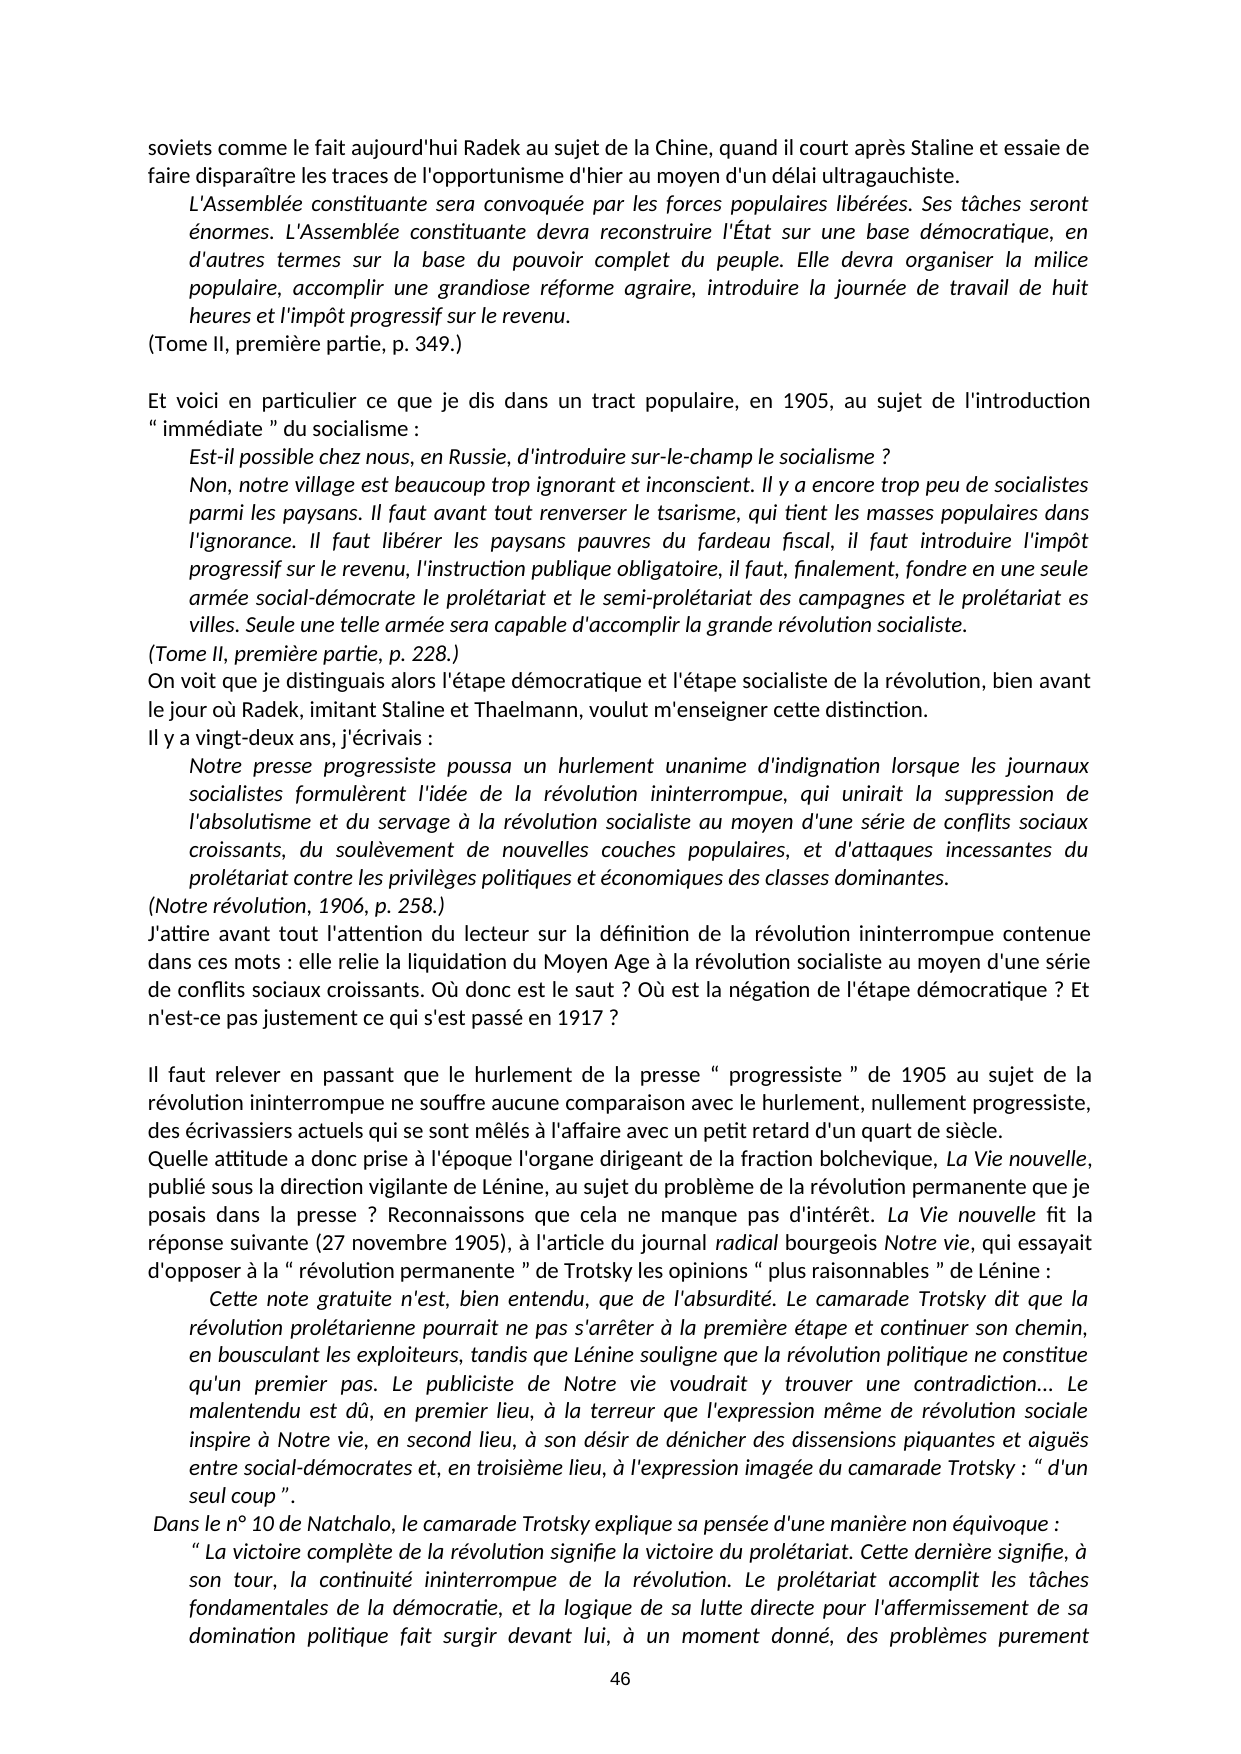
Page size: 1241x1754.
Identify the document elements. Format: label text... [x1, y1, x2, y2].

text Non, notre village est beaucoup trop ignorant et inconscient. Il y a encore trop peu de socialistes parmi les paysans. Il faut avant tout renverser le tsarisme, qui tient les masses populaires dans l'ignorance. Il faut libérer les paysans pauvres du fardeau fiscal, il faut introduire l'impôt progressif sur le revenu, l'instruction publique obligatoire, il faut, finalement, fondre en une seule armée social-démocrate le prolétariat et le semi-prolétariat des campagnes et le prolétariat es villes. Seule une telle armée sera capable d'accomplir la grande révolution socialiste. [189, 471, 1093, 639]
text Et voici en particulier ce que je dis dans un tract populaire, en 1905, au sujet de l'introduction “ immédiate ” du socialisme : [148, 386, 1093, 442]
text On voit que je distinguais alors l'étape démocratique et l'étape socialiste de la révolution, bien avant le jour où Radek, imitant Staline et Thaelmann, voulut m'enseigner cette distinction. [148, 667, 1093, 723]
text Il y a vingt-deux ans, j'écrivais : [148, 723, 1093, 751]
text J'attire avant tout l'attention du lecteur sur la définition de la révolution ininterrompue contenue dans ces mots : elle relie la liquidation du Moyen Age à la révolution socialiste au moyen d'une série de conflits sociaux croissants. Où donc est le saut ? Où est la négation de l'étape démocratique ? Et n'est-ce pas justement ce qui s'est passé en 1917 ? [148, 919, 1093, 1031]
text Notre presse progressiste poussa un hurlement unanime d'indignation lorsque les journaux socialistes formulèrent l'idée de la révolution ininterrompue, qui unirait la suppression de l'absolutisme et du servage à la révolution socialiste au moyen d'une série de conflits sociaux croissants, du soulèvement de nouvelles couches populaires, et d'attaques incessantes du prolétariat contre les privilèges politiques et économiques des classes dominantes. [189, 751, 1093, 891]
text Dans le n° 10 de Natchalo, le camarade Trotsky explique sa pensée d'une manière non équivoque : [148, 1509, 1093, 1537]
text (Tome II, première partie, p. 349.) [148, 329, 1093, 357]
text soviets comme le fait aujourd'hui Radek au sujet de la Chine, quand il court après Staline et essaie de faire disparaître les traces de l'opportunisme d'hier au moyen d'un délai ultragauchiste. [148, 133, 1093, 189]
text (Notre révolution, 1906, p. 258.) [148, 891, 1093, 919]
text Cette note gratuite n'est, bien entendu, que de l'absurdité. Le camarade Trotsky dit que la révolution prolétarienne pourrait ne pas s'arrêter à la première étape et continuer son chemin, en bousculant les exploiteurs, tandis que Lénine souligne que la révolution politique ne constitue qu'un premier pas. Le publiciste de Notre vie voudrait y trouver une contradiction... Le malentendu est dû, en premier lieu, à la terreur que l'expression même de révolution sociale inspire à Notre vie, en second lieu, à son désir de dénicher des dissensions piquantes et aiguës entre social-démocrates et, en troisième lieu, à l'expression imagée du camarade Trotsky : “ d'un seul coup ”. [148, 1284, 1093, 1509]
text (Tome II, première partie, p. 228.) [148, 639, 1093, 667]
text Est-il possible chez nous, en Russie, d'introduire sur-le-champ le socialisme ? [189, 442, 1093, 471]
text L'Assemblée constituante sera convoquée par les forces populaires libérées. Ses tâches seront énormes. L'Assemblée constituante devra reconstruire l'État sur une base démocratique, en d'autres termes sur la base du pouvoir complet du peuple. Elle devra organiser la milice populaire, accomplir une grandiose réforme agraire, introduire la journée de travail de huit heures et l'impôt progressif sur le revenu. [189, 189, 1093, 329]
text Il faut relever en passant que le hurlement de la presse “ progressiste ” de 1905 au sujet de la révolution ininterrompue ne souffre aucune comparaison avec le hurlement, nullement progressiste, des écrivassiers actuels qui se sont mêlés à l'affaire avec un petit retard d'un quart de siècle. [148, 1060, 1093, 1144]
text “ La victoire complète de la révolution signifie la victoire du prolétariat. Cette dernière signifie, à son tour, la continuité ininterrompue de la révolution. Le prolétariat accomplit les tâches fondamentales de la démocratie, et la logique de sa lutte directe pour l'affermissement de sa domination politique fait surgir devant lui, à un moment donné, des problèmes purement [148, 1537, 1093, 1649]
text Quelle attitude a donc prise à l'époque l'organe dirigeant de la fraction bolchevique, La Vie nouvelle, publié sous la direction vigilante de Lénine, au sujet du problème de la révolution permanente que je posais dans la presse ? Reconnaissons que cela ne manque pas d'intérêt. La Vie nouvelle fit la réponse suivante (27 novembre 1905), à l'article du journal radical bourgeois Notre vie, qui essayait d'opposer à la “ révolution permanente ” de Trotsky les opinions “ plus raisonnables ” de Lénine : [148, 1144, 1093, 1284]
